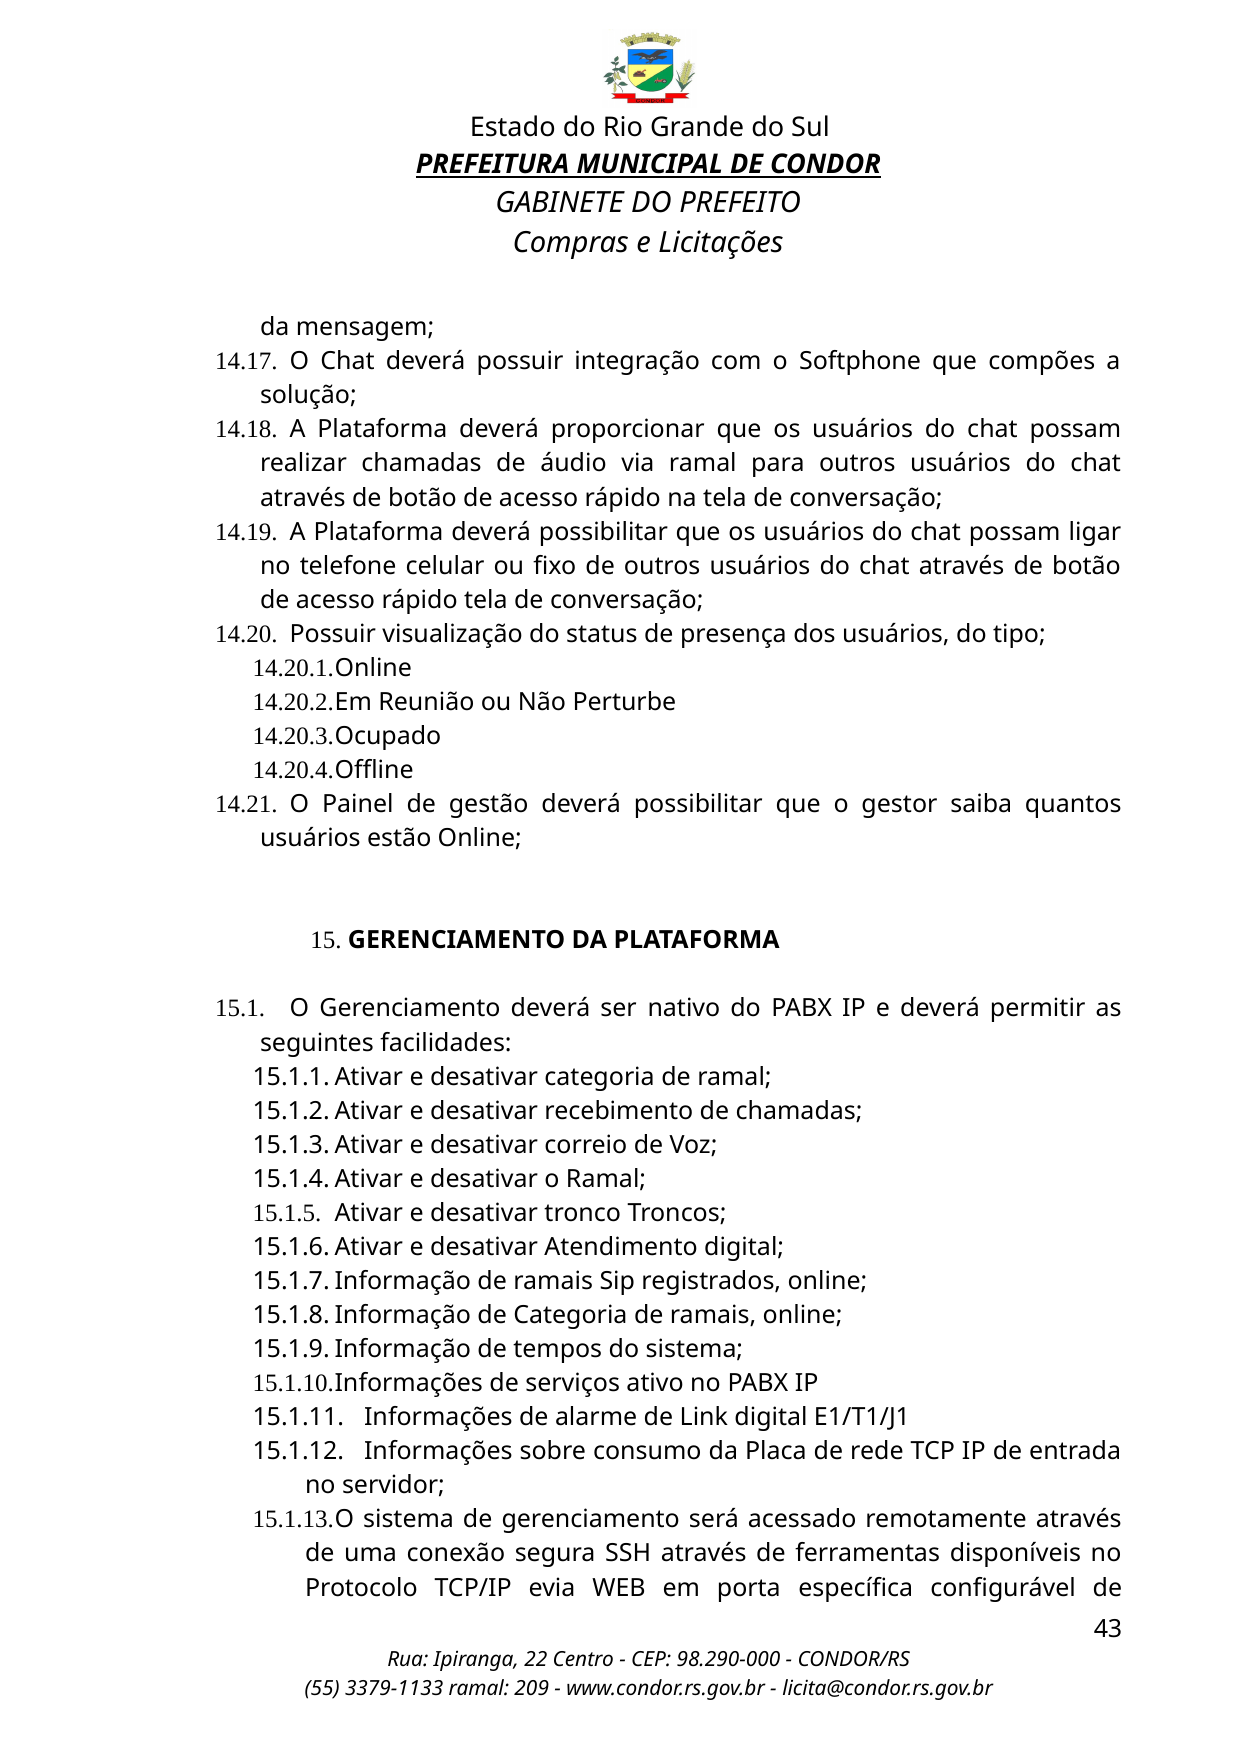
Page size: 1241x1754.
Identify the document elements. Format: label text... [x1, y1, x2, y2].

list Informações de alarme de Link digital E1/T1/J1 [252, 1399, 1122, 1433]
list Possuir visualização do status de presença dos usuários, do tipo; [215, 615, 1122, 649]
list Em Reunião ou Não Perturbe [252, 683, 1122, 718]
list O Gerenciamento deverá ser nativo do PABX IP e deverá permitir as seguintes facilidades: [215, 990, 1122, 1058]
list Informação de Categoria de ramais, online; [252, 1297, 1122, 1331]
list Ativar e desativar tronco Troncos; [252, 1194, 1122, 1228]
list Informações de serviços ativo no PABX IP [252, 1365, 1122, 1399]
list O sistema de gerenciamento será acessado remotamente através de uma conexão segura SSH através de ferramentas disponíveis no Protocolo TCP/IP evia WEB em porta específica configurável de [252, 1501, 1122, 1603]
list Ativar e desativar correio de Voz; [252, 1126, 1122, 1160]
list da mensagem; [215, 309, 1122, 343]
list Ativar e desativar categoria de ramal; [252, 1058, 1122, 1092]
list O Chat deverá possuir integração com o Softphone que compões a solução; [215, 343, 1122, 411]
list Offline [252, 752, 1122, 786]
list A Plataforma deverá possibilitar que os usuários do chat possam ligar no telefone celular ou fixo de outros usuários do chat através de botão de acesso rápido tela de conversação; [215, 513, 1122, 615]
list Ativar e desativar recebimento de chamadas; [252, 1092, 1122, 1126]
list A Plataforma deverá proporcionar que os usuários do chat possam realizar chamadas de áudio via ramal para outros usuários do chat através de botão de acesso rápido na tela de conversação; [215, 411, 1122, 513]
list Informação de tempos do sistema; [252, 1331, 1122, 1365]
list Ativar e desativar Atendimento digital; [252, 1228, 1122, 1263]
list GERENCIAMENTO DA PLATAFORMA [310, 922, 1122, 956]
list Informação de ramais Sip registrados, online; [252, 1263, 1122, 1297]
list Ocupado [252, 718, 1122, 752]
list Online [252, 649, 1122, 683]
list O Painel de gestão deverá possibilitar que o gestor saiba quantos usuários estão Online; [215, 786, 1122, 854]
list Informações sobre consumo da Placa de rede TCP IP de entrada no servidor; [252, 1433, 1122, 1501]
list Ativar e desativar o Ramal; [252, 1160, 1122, 1194]
